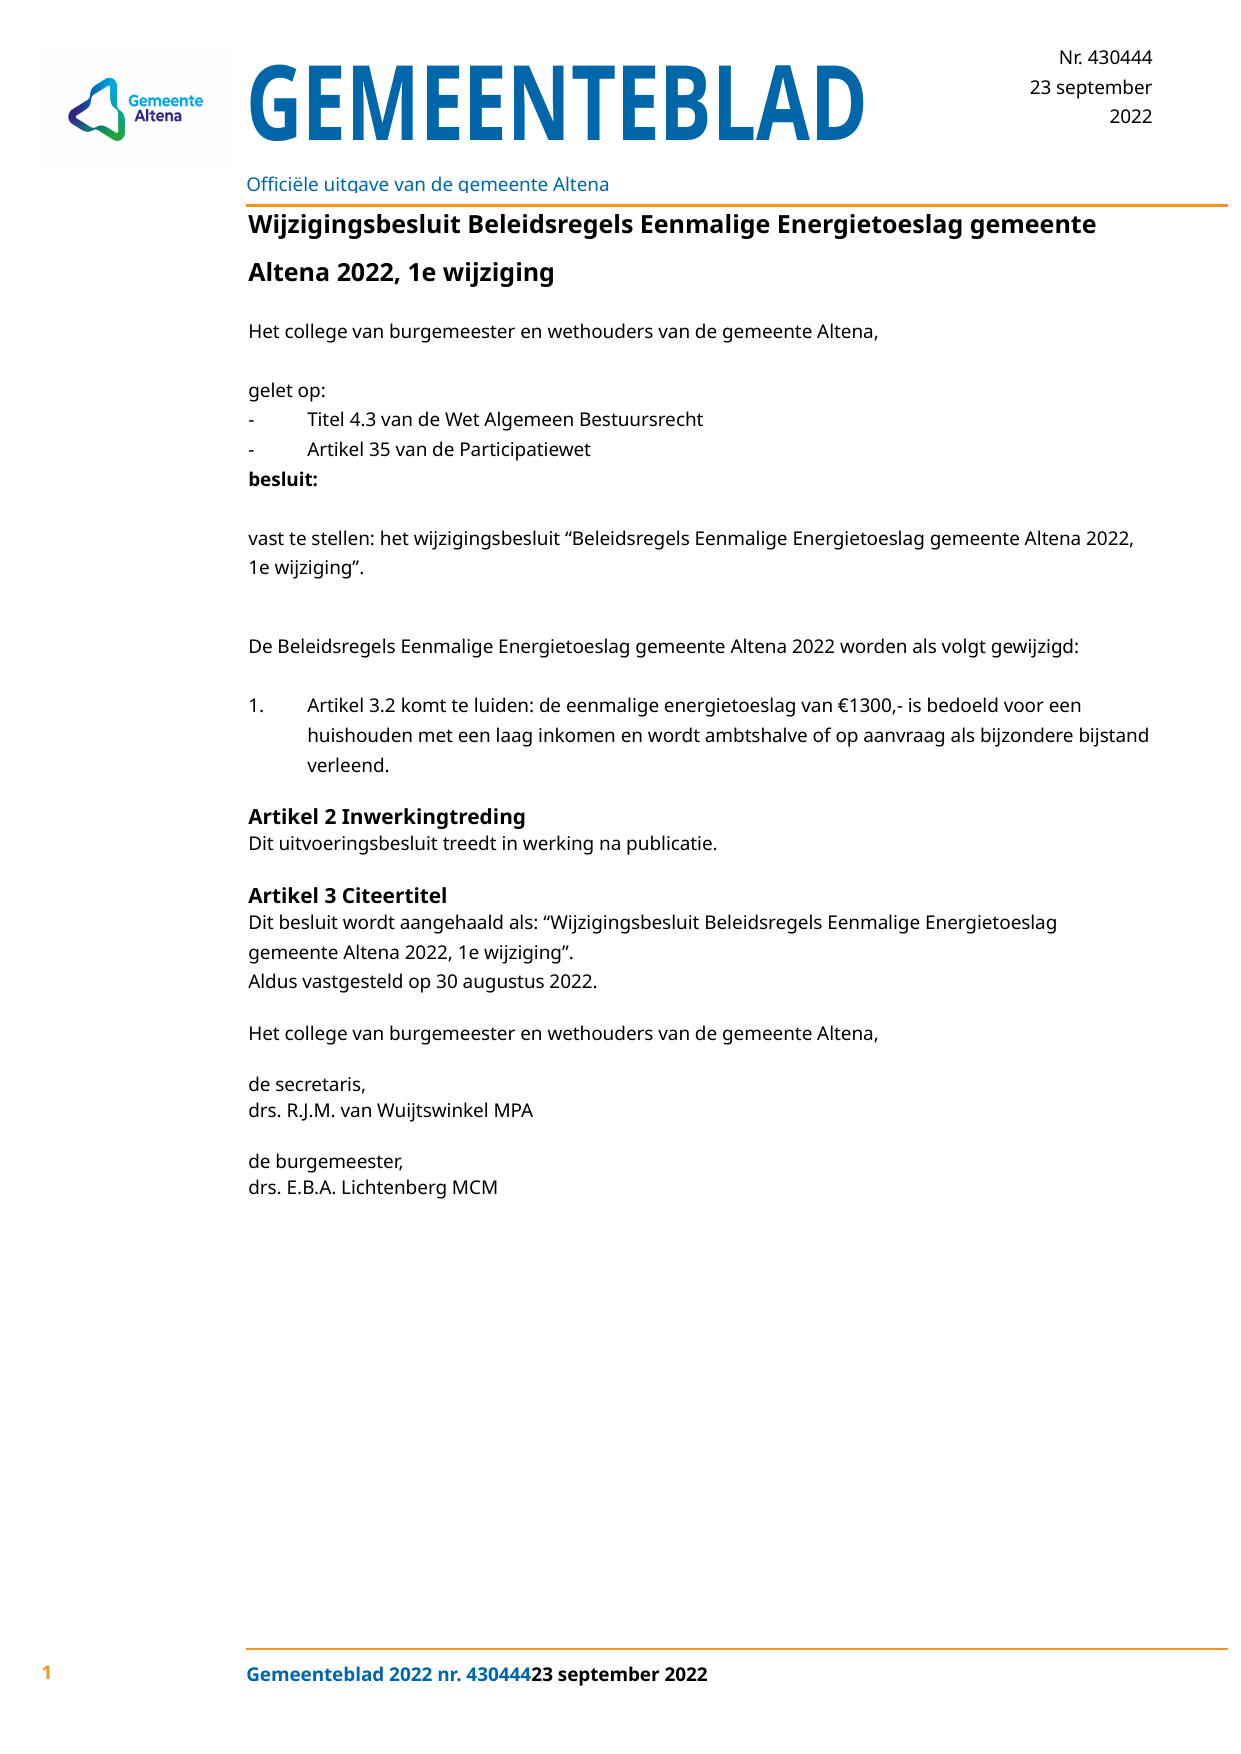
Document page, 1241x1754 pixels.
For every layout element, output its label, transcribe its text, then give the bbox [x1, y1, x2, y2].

picture [41, 47, 231, 172]
text de secretaris, [248, 1072, 1152, 1097]
text Artikel 3 Citeertitel [248, 881, 1152, 909]
text Dit uitvoeringsbesluit treedt in werking na publicatie. [248, 831, 1152, 856]
text besluit: [248, 466, 1152, 492]
text Het college van burgemeester en wethouders van de gemeente Altena, [248, 318, 1152, 344]
text Aldus vastgesteld op 30 augustus 2022. [248, 969, 1152, 994]
text Het college van burgemeester en wethouders van de gemeente Altena, [248, 1020, 1152, 1046]
text gelet op: [248, 377, 1152, 403]
text de burgemeester, [248, 1149, 1152, 1174]
text vast te stellen: het wijzigingsbesluit “Beleidsregels Eenmalige Energietoeslag gemeente Altena 2022, 1e wijziging”. [248, 525, 1152, 580]
list Artikel 35 van de Participatiewet [248, 436, 1152, 462]
text drs. E.B.A. Lichtenberg MCM [248, 1174, 1152, 1200]
text De Beleidsregels Eenmalige Energietoeslag gemeente Altena 2022 worden als volgt gewijzigd: [248, 633, 1152, 659]
list Artikel 3.2 komt te luiden: de eenmalige energietoeslag van €1300,- is bedoeld voor een huishouden met een laag inkomen en wordt ambtshalve of op aanvraag als bijzondere bijstand verleend. [248, 693, 1152, 777]
text Dit besluit wordt aangehaald als: “Wijzigingsbesluit Beleidsregels Eenmalige Energietoeslag gemeente Altena 2022, 1e wijziging”. [248, 909, 1152, 965]
text drs. R.J.M. van Wuijtswinkel MPA [248, 1097, 1152, 1123]
text Wijzigingsbesluit Beleidsregels Eenmalige Energietoeslag gemeente Altena 2022, 1e wijziging [248, 207, 1152, 288]
text Artikel 2 Inwerkingtreding [248, 802, 1152, 831]
list Titel 4.3 van de Wet Algemeen Bestuursrecht [248, 407, 1152, 432]
